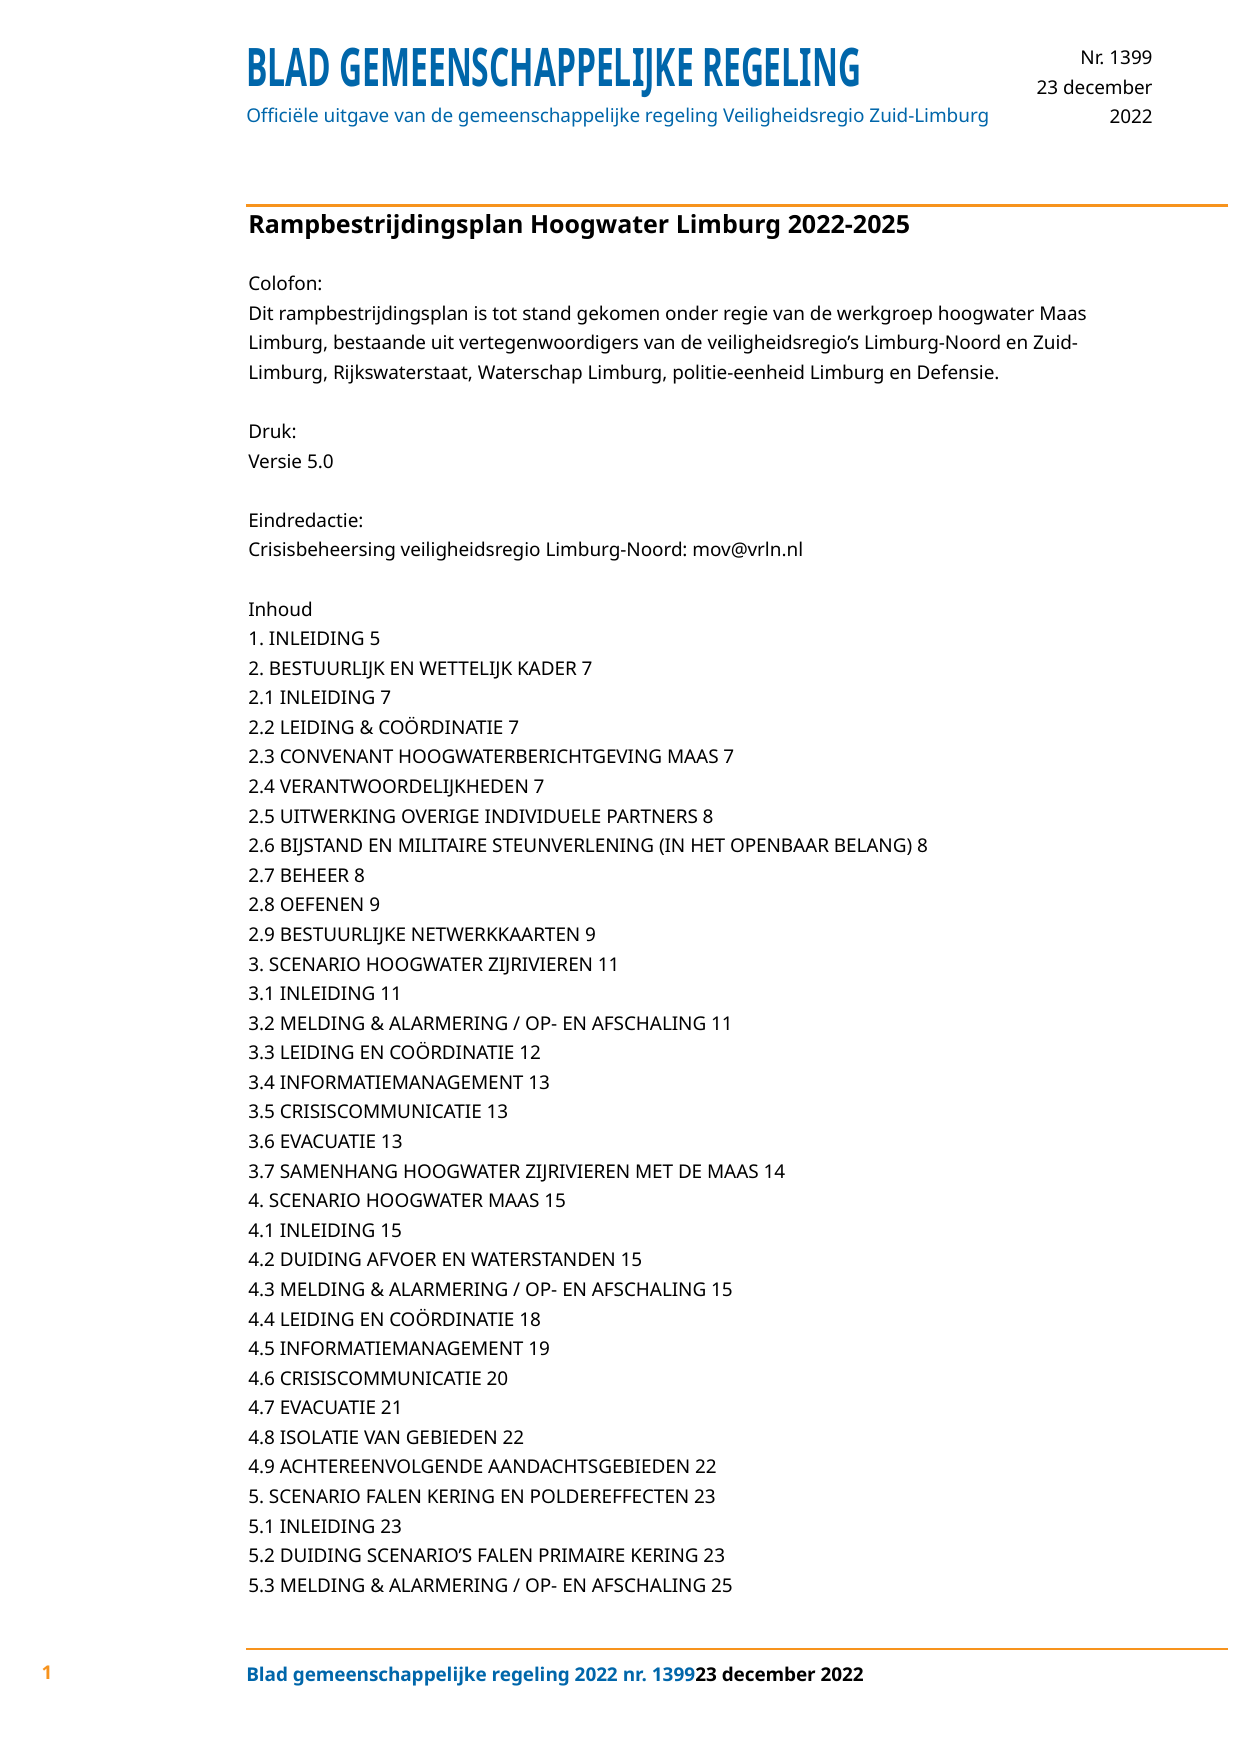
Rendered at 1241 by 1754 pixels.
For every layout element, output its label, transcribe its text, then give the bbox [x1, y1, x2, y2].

text Inhoud [248, 596, 1152, 621]
text 4.5 INFORMATIEMANAGEMENT 19 [248, 1335, 1152, 1361]
text 2.1 INLEIDING 7 [248, 684, 1152, 710]
text 5.3 MELDING & ALARMERING / OP- EN AFSCHALING 25 [248, 1572, 1152, 1598]
text 4.9 ACHTEREENVOLGENDE AANDACHTSGEBIEDEN 22 [248, 1454, 1152, 1479]
text 3.4 INFORMATIEMANAGEMENT 13 [248, 1069, 1152, 1095]
text 3.5 CRISISCOMMUNICATIE 13 [248, 1099, 1152, 1124]
text Crisisbeheersing veiligheidsregio Limburg-Noord: mov@vrln.nl [248, 537, 1152, 562]
text 4.6 CRISISCOMMUNICATIE 20 [248, 1365, 1152, 1391]
text 4.1 INLEIDING 15 [248, 1217, 1152, 1243]
text 2.8 OEFENEN 9 [248, 892, 1152, 917]
text 3.6 EVACUATIE 13 [248, 1128, 1152, 1154]
text 5.2 DUIDING SCENARIO’S FALEN PRIMAIRE KERING 23 [248, 1542, 1152, 1568]
text 3.1 INLEIDING 11 [248, 980, 1152, 1006]
text 5. SCENARIO FALEN KERING EN POLDEREFFECTEN 23 [248, 1483, 1152, 1509]
text 2.5 UITWERKING OVERIGE INDIVIDUELE PARTNERS 8 [248, 803, 1152, 828]
text 4.4 LEIDING EN COÖRDINATIE 18 [248, 1306, 1152, 1331]
text Druk: [248, 418, 1152, 444]
picture [41, 47, 231, 172]
text 2. BESTUURLIJK EN WETTELIJK KADER 7 [248, 655, 1152, 681]
text 4.8 ISOLATIE VAN GEBIEDEN 22 [248, 1424, 1152, 1450]
text 2.2 LEIDING & COÖRDINATIE 7 [248, 714, 1152, 740]
text 3.2 MELDING & ALARMERING / OP- EN AFSCHALING 11 [248, 1010, 1152, 1036]
text 4.2 DUIDING AFVOER EN WATERSTANDEN 15 [248, 1247, 1152, 1272]
text 3.7 SAMENHANG HOOGWATER ZIJRIVIEREN MET DE MAAS 14 [248, 1158, 1152, 1183]
text 3.3 LEIDING EN COÖRDINATIE 12 [248, 1039, 1152, 1065]
text 1. INLEIDING 5 [248, 625, 1152, 651]
text 4. SCENARIO HOOGWATER MAAS 15 [248, 1187, 1152, 1213]
text 2.7 BEHEER 8 [248, 862, 1152, 888]
text Rampbestrijdingsplan Hoogwater Limburg 2022-2025 [248, 207, 1152, 241]
text Eindredactie: [248, 507, 1152, 533]
text Dit rampbestrijdingsplan is tot stand gekomen onder regie van de werkgroep hoogwater Maas Limburg, bestaande uit vertegenwoordigers van de veiligheidsregio’s Limburg-Noord en Zuid-Limburg, Rijkswaterstaat, Waterschap Limburg, politie-eenheid Limburg en Defensie. [248, 300, 1152, 385]
text 4.3 MELDING & ALARMERING / OP- EN AFSCHALING 15 [248, 1276, 1152, 1302]
text 2.9 BESTUURLIJKE NETWERKKAARTEN 9 [248, 921, 1152, 947]
text 2.6 BIJSTAND EN MILITAIRE STEUNVERLENING (IN HET OPENBAAR BELANG) 8 [248, 832, 1152, 858]
text Colofon: [248, 270, 1152, 296]
text 4.7 EVACUATIE 21 [248, 1394, 1152, 1420]
text 2.4 VERANTWOORDELIJKHEDEN 7 [248, 773, 1152, 799]
text Versie 5.0 [248, 448, 1152, 473]
text 2.3 CONVENANT HOOGWATERBERICHTGEVING MAAS 7 [248, 744, 1152, 769]
text 5.1 INLEIDING 23 [248, 1513, 1152, 1538]
text 3. SCENARIO HOOGWATER ZIJRIVIEREN 11 [248, 951, 1152, 976]
